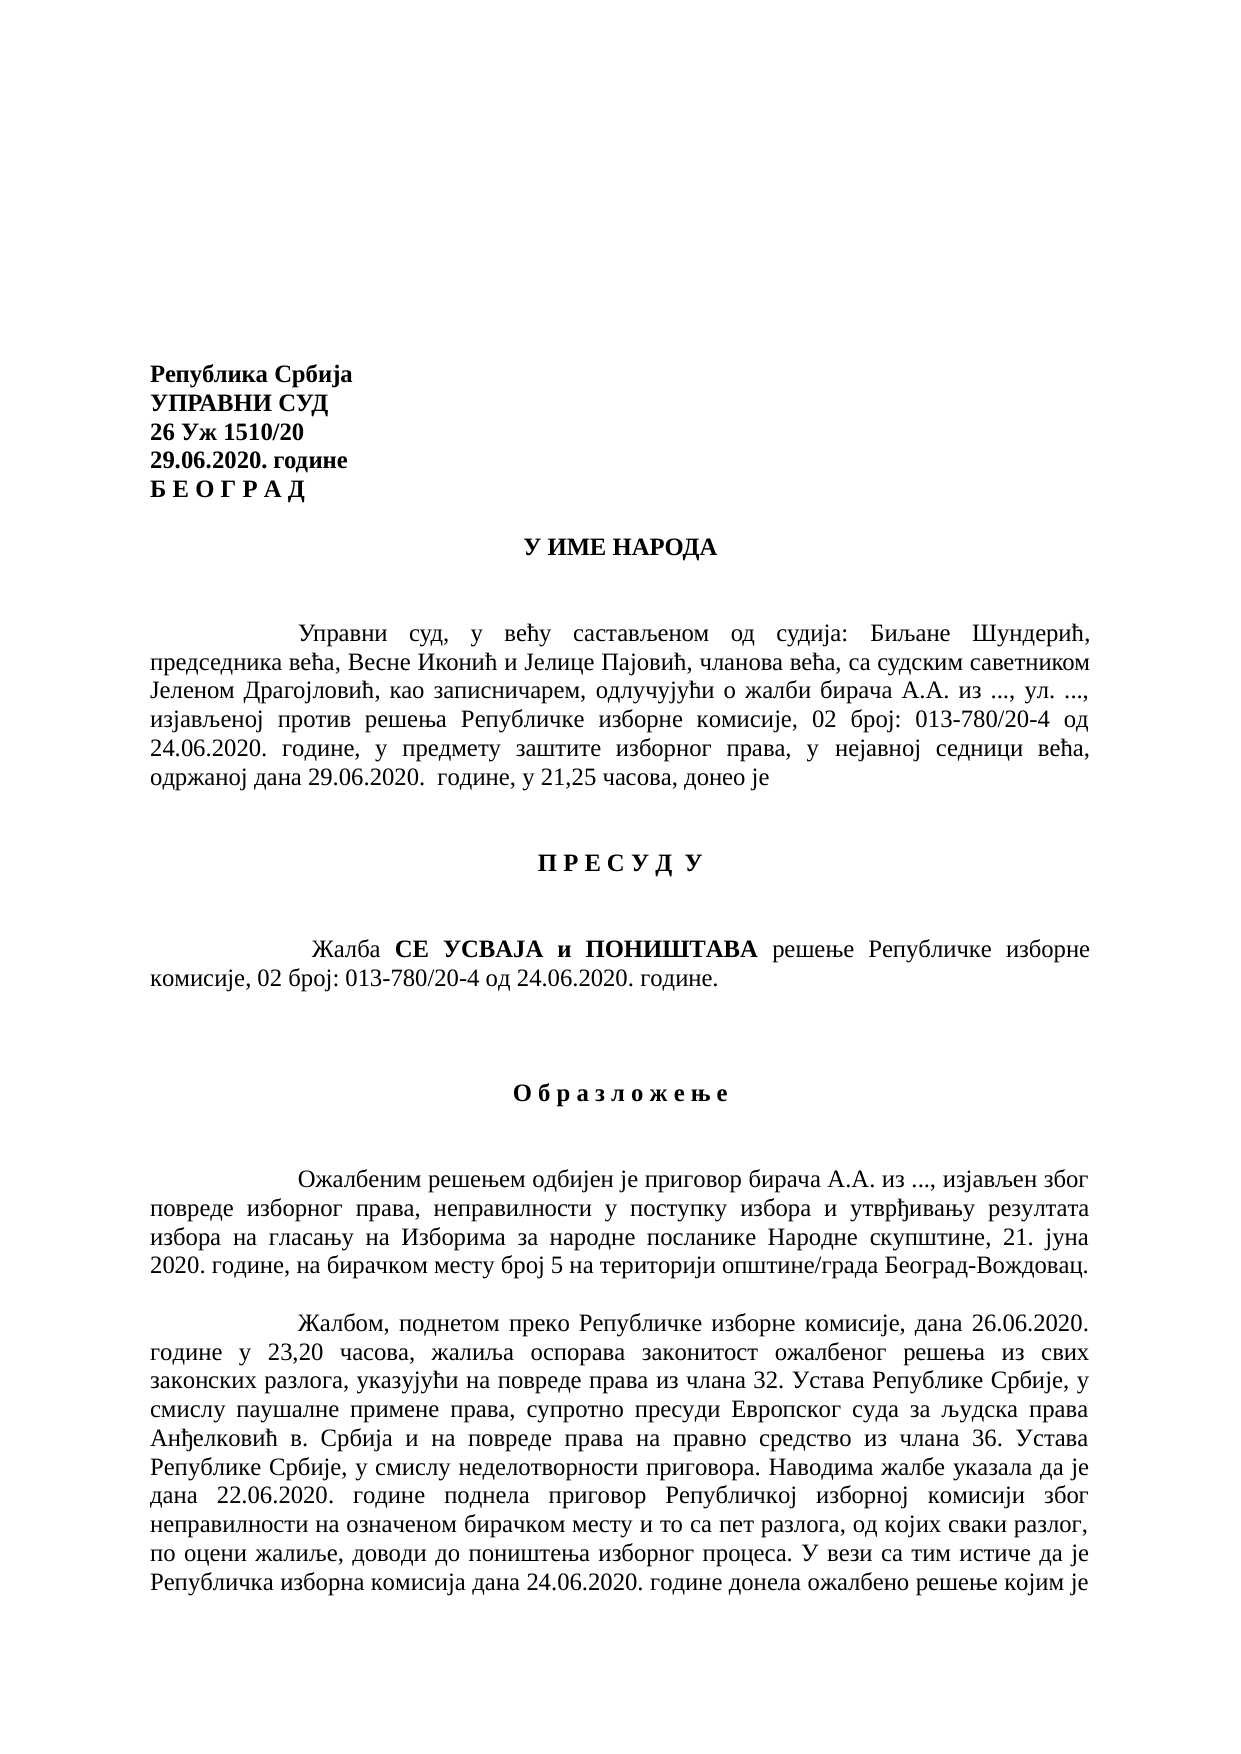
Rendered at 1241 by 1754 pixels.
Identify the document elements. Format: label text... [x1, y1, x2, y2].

text Ожалбеним решењем одбијен је приговор бирача A.A. из ..., изјављен због повреде изборног права, неправилности у поступку избора и утврђивању резултата избора на гласању на Изборима за народне посланике Народне скупштине, 21. јуна 2020. године, на бирачком месту број 5 на територији општине/града Београд-Вождовац. [150, 1164, 1090, 1279]
text 26 Уж 1510/20 [150, 417, 1090, 445]
text Жалба СЕ УСВАЈА и ПОНИШТАВА решење Републичке изборне комисије, 02 број: 013-780/20-4 од 24.06.2020. године. [150, 934, 1090, 992]
text О б р а з л о ж е њ е [150, 1078, 1090, 1107]
text У ИМЕ НАРОДА [150, 532, 1090, 560]
text 29.06.2020. године [150, 445, 1090, 474]
text Б Е О Г Р А Д [150, 474, 1090, 503]
text Управни суд, у већу састављеном од судија: Биљане Шундерић, председника већа, Весне Иконић и Јелице Пајовић, чланова већа, са судским саветником Јеленом Драгојловић, као записничарем, одлучујући о жалби бирача A.A. из ..., ул. ..., изјављеној против решења Републичке изборне комисије, 02 број: 013-780/20-4 од 24.06.2020. године, у предмету заштите изборног права, у нејавној седници већа, одржаној дана 29.06.2020. године, у 21,25 часова, донео је [150, 618, 1090, 790]
text УПРАВНИ СУД [150, 388, 1090, 417]
text Република Србија [150, 148, 1090, 388]
text П Р Е С У Д У [150, 848, 1090, 877]
text Жалбом, поднетом преко Републичке изборне комисије, дана 26.06.2020. године у 23,20 часова, жалиља оспорава законитост ожалбеног решења из свих законских разлога, указујући на повреде права из члана 32. Устава Републике Србије, у смислу паушалне примене права, супротно пресуди Европског суда за људска права Анђелковић в. Србија и на повреде права на правно средство из члана 36. Устава Републике Србије, у смислу неделотворности приговора. Наводима жалбе указала да је дана 22.06.2020. године поднела приговор Републичкоj изборној комисији због неправилности на означеном бирачком месту и то са пет разлога, од којих сваки разлог, по оцени жалиље, доводи до поништења изборног процеса. У вези са тим истиче да је Републичка изборна комисија дана 24.06.2020. године донела ожалбено решење којим је [150, 1308, 1090, 1595]
